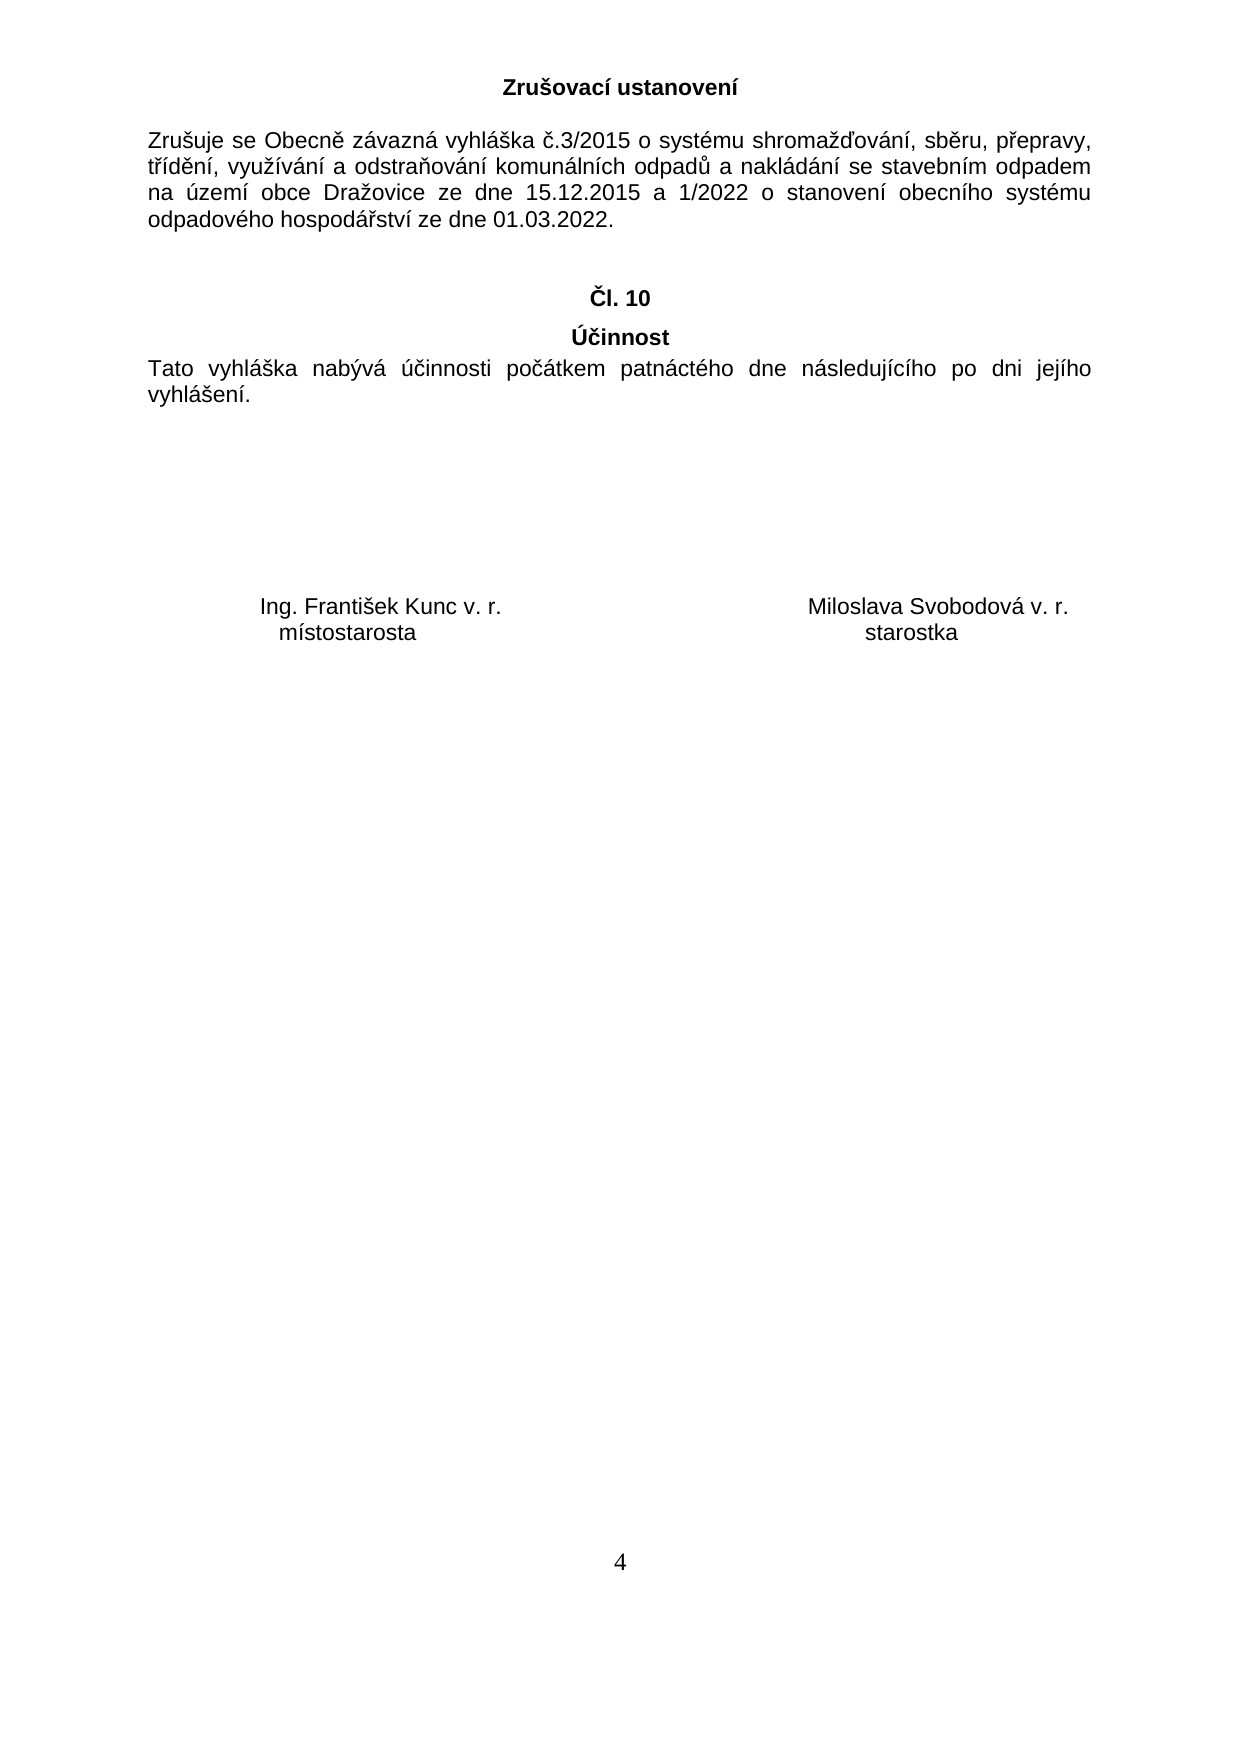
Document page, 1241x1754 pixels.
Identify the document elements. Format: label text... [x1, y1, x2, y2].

text Čl. 10 [148, 285, 1092, 311]
text Zrušovací ustanovení [148, 74, 1092, 100]
text Ing. František Kunc v. r. Miloslava Svobodová v. r. [148, 593, 1092, 619]
text Zrušuje se Obecně závazná vyhláška č.3/2015 o systému shromažďování, sběru, přepravy, třídění, využívání a odstraňování komunálních odpadů a nakládání se stavebním odpadem na území obce Dražovice ze dne 15.12.2015 a 1/2022 o stanovení obecního systému odpadového hospodářství ze dne 01.03.2022. [148, 127, 1092, 232]
text Tato vyhláška nabývá účinnosti počátkem patnáctého dne následujícího po dni jejího vyhlášení. [148, 355, 1092, 408]
text Účinnost [148, 323, 1092, 350]
text místostarosta starostka [221, 619, 1092, 645]
